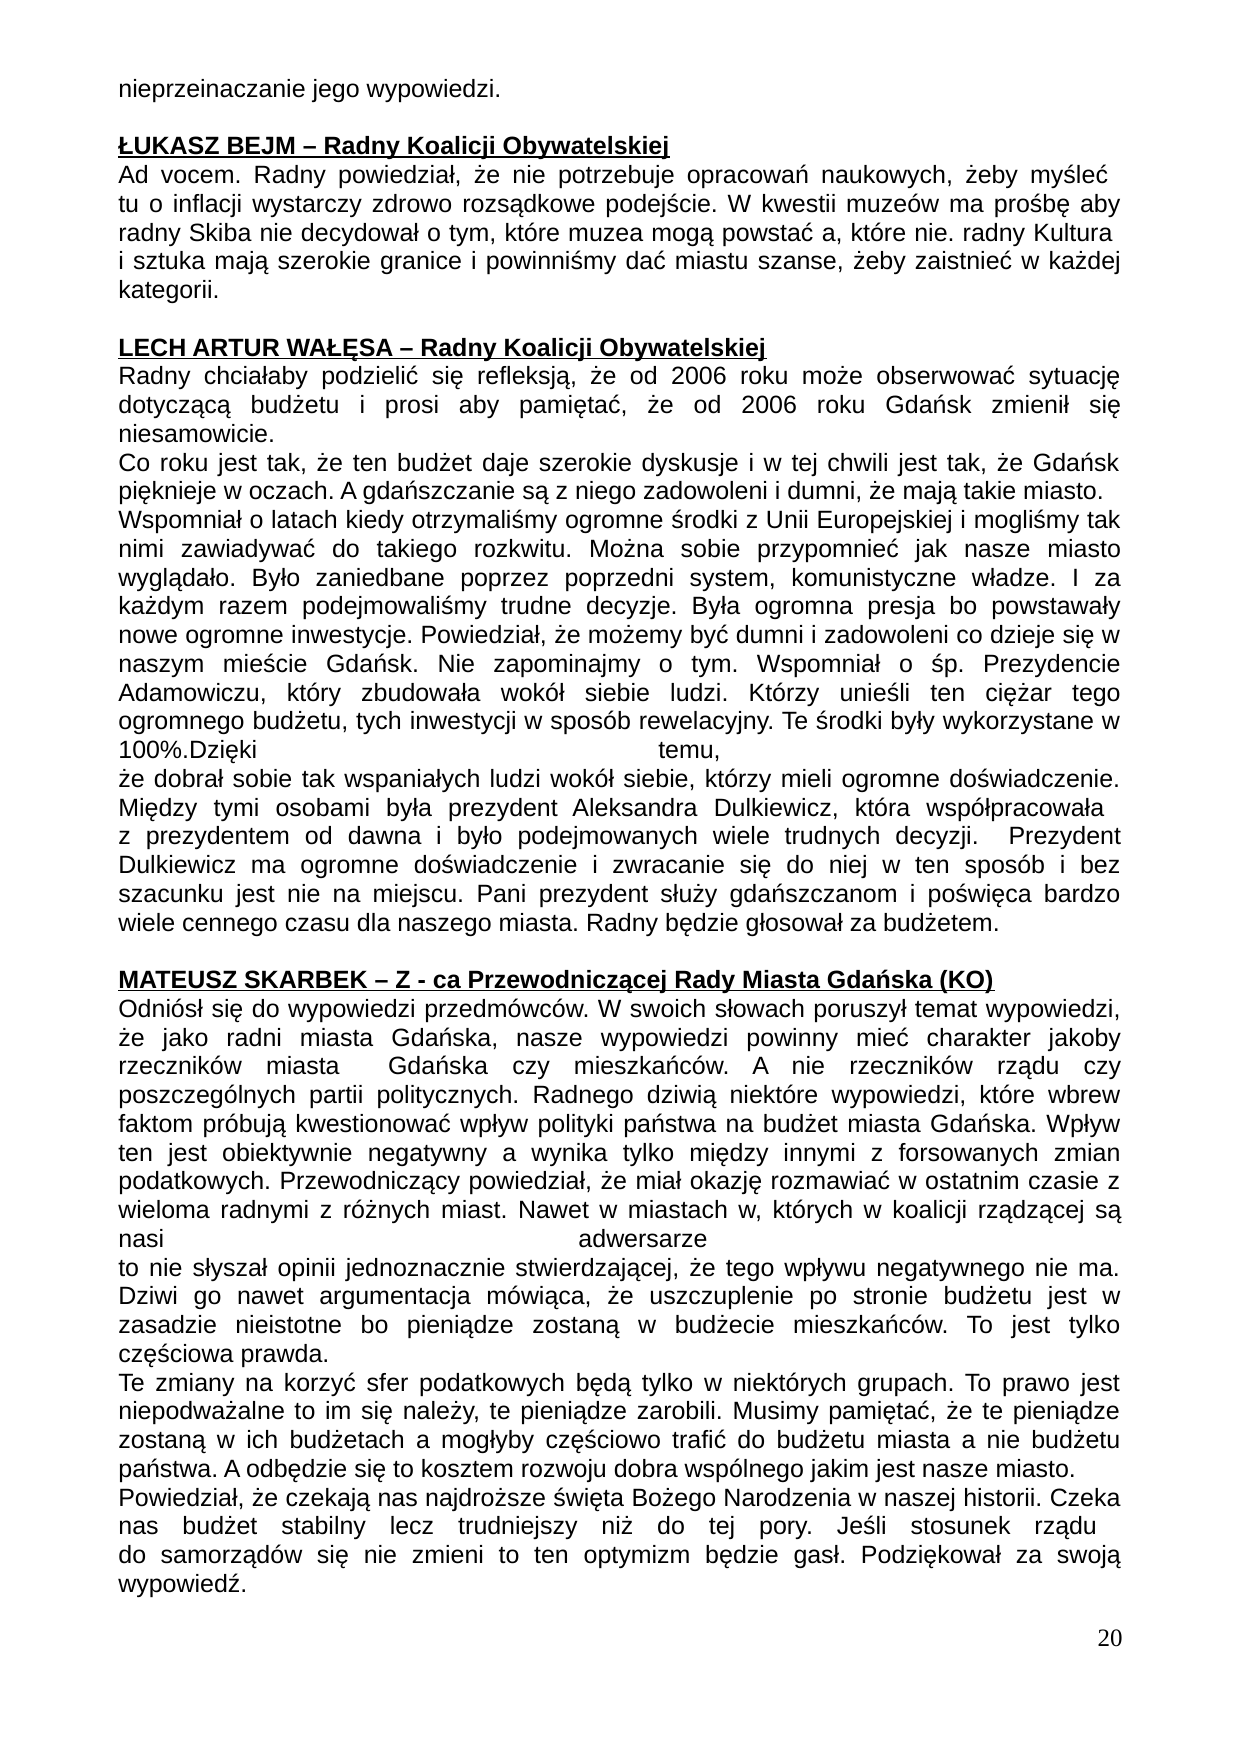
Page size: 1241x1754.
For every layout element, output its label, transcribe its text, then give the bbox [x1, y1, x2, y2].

text Radny chciałaby podzielić się refleksją, że od 2006 roku może obserwować sytuację dotyczącą budżetu i prosi aby pamiętać, że od 2006 roku Gdańsk zmienił się niesamowicie. [118, 361, 1122, 447]
text Powiedział, że czekają nas najdroższe święta Bożego Narodzenia w naszej historii. Czeka nas budżet stabilny lecz trudniejszy niż do tej pory. Jeśli stosunek rządu do samorządów się nie zmieni to ten optymizm będzie gasł. Podziękował za swoją wypowiedź. [118, 1483, 1122, 1598]
text LECH ARTUR WAŁĘSA – Radny Koalicji Obywatelskiej [118, 332, 1122, 361]
text Wspomniał o latach kiedy otrzymaliśmy ogromne środki z Unii Europejskiej i mogliśmy tak nimi zawiadywać do takiego rozkwitu. Można sobie przypomnieć jak nasze miasto wyglądało. Było zaniedbane poprzez poprzedni system, komunistyczne władze. I za każdym razem podejmowaliśmy trudne decyzje. Była ogromna presja bo powstawały nowe ogromne inwestycje. Powiedział, że możemy być dumni i zadowoleni co dzieje się w naszym mieście Gdańsk. Nie zapominajmy o tym. Wspomniał o śp. Prezydencie Adamowiczu, który zbudowała wokół siebie ludzi. Którzy unieśli ten ciężar tego ogromnego budżetu, tych inwestycji w sposób rewelacyjny. Te środki były wykorzystane w 100%.Dzięki temu, że dobrał sobie tak wspaniałych ludzi wokół siebie, którzy mieli ogromne doświadczenie. Między tymi osobami była prezydent Aleksandra Dulkiewicz, która współpracowała z prezydentem od dawna i było podejmowanych wiele trudnych decyzji. Prezydent Dulkiewicz ma ogromne doświadczenie i zwracanie się do niej w ten sposób i bez szacunku jest nie na miejscu. Pani prezydent służy gdańszczanom i poświęca bardzo wiele cennego czasu dla naszego miasta. Radny będzie głosował za budżetem. [118, 505, 1122, 936]
text Te zmiany na korzyć sfer podatkowych będą tylko w niektórych grupach. To prawo jest niepodważalne to im się należy, te pieniądze zarobili. Musimy pamiętać, że te pieniądze zostaną w ich budżetach a mogłyby częściowo trafić do budżetu miasta a nie budżetu państwa. A odbędzie się to kosztem rozwoju dobra wspólnego jakim jest nasze miasto. [118, 1368, 1122, 1483]
text Odniósł się do wypowiedzi przedmówców. W swoich słowach poruszył temat wypowiedzi, że jako radni miasta Gdańska, nasze wypowiedzi powinny mieć charakter jakoby rzeczników miasta Gdańska czy mieszkańców. A nie rzeczników rządu czy poszczególnych partii politycznych. Radnego dziwią niektóre wypowiedzi, które wbrew faktom próbują kwestionować wpływ polityki państwa na budżet miasta Gdańska. Wpływ ten jest obiektywnie negatywny a wynika tylko między innymi z forsowanych zmian podatkowych. Przewodniczący powiedział, że miał okazję rozmawiać w ostatnim czasie z wieloma radnymi z różnych miast. Nawet w miastach w, których w koalicji rządzącej są nasi adwersarze to nie słyszał opinii jednoznacznie stwierdzającej, że tego wpływu negatywnego nie ma. Dziwi go nawet argumentacja mówiąca, że uszczuplenie po stronie budżetu jest w zasadzie nieistotne bo pieniądze zostaną w budżecie mieszkańców. To jest tylko częściowa prawda. [118, 994, 1122, 1368]
text ŁUKASZ BEJM – Radny Koalicji Obywatelskiej [118, 131, 1122, 160]
text Co roku jest tak, że ten budżet daje szerokie dyskusje i w tej chwili jest tak, że Gdańsk pięknieje w oczach. A gdańszczanie są z niego zadowoleni i dumni, że mają takie miasto. [118, 447, 1122, 505]
text Ad vocem. Radny powiedział, że nie potrzebuje opracowań naukowych, żeby myśleć tu o inflacji wystarczy zdrowo rozsądkowe podejście. W kwestii muzeów ma prośbę aby radny Skiba nie decydował o tym, które muzea mogą powstać a, które nie. radny Kultura i sztuka mają szerokie granice i powinniśmy dać miastu szanse, żeby zaistnieć w każdej kategorii. [118, 160, 1122, 304]
text MATEUSZ SKARBEK – Z - ca Przewodniczącej Rady Miasta Gdańska (KO) [118, 965, 1122, 994]
text nieprzeinaczanie jego wypowiedzi. [118, 74, 1122, 102]
